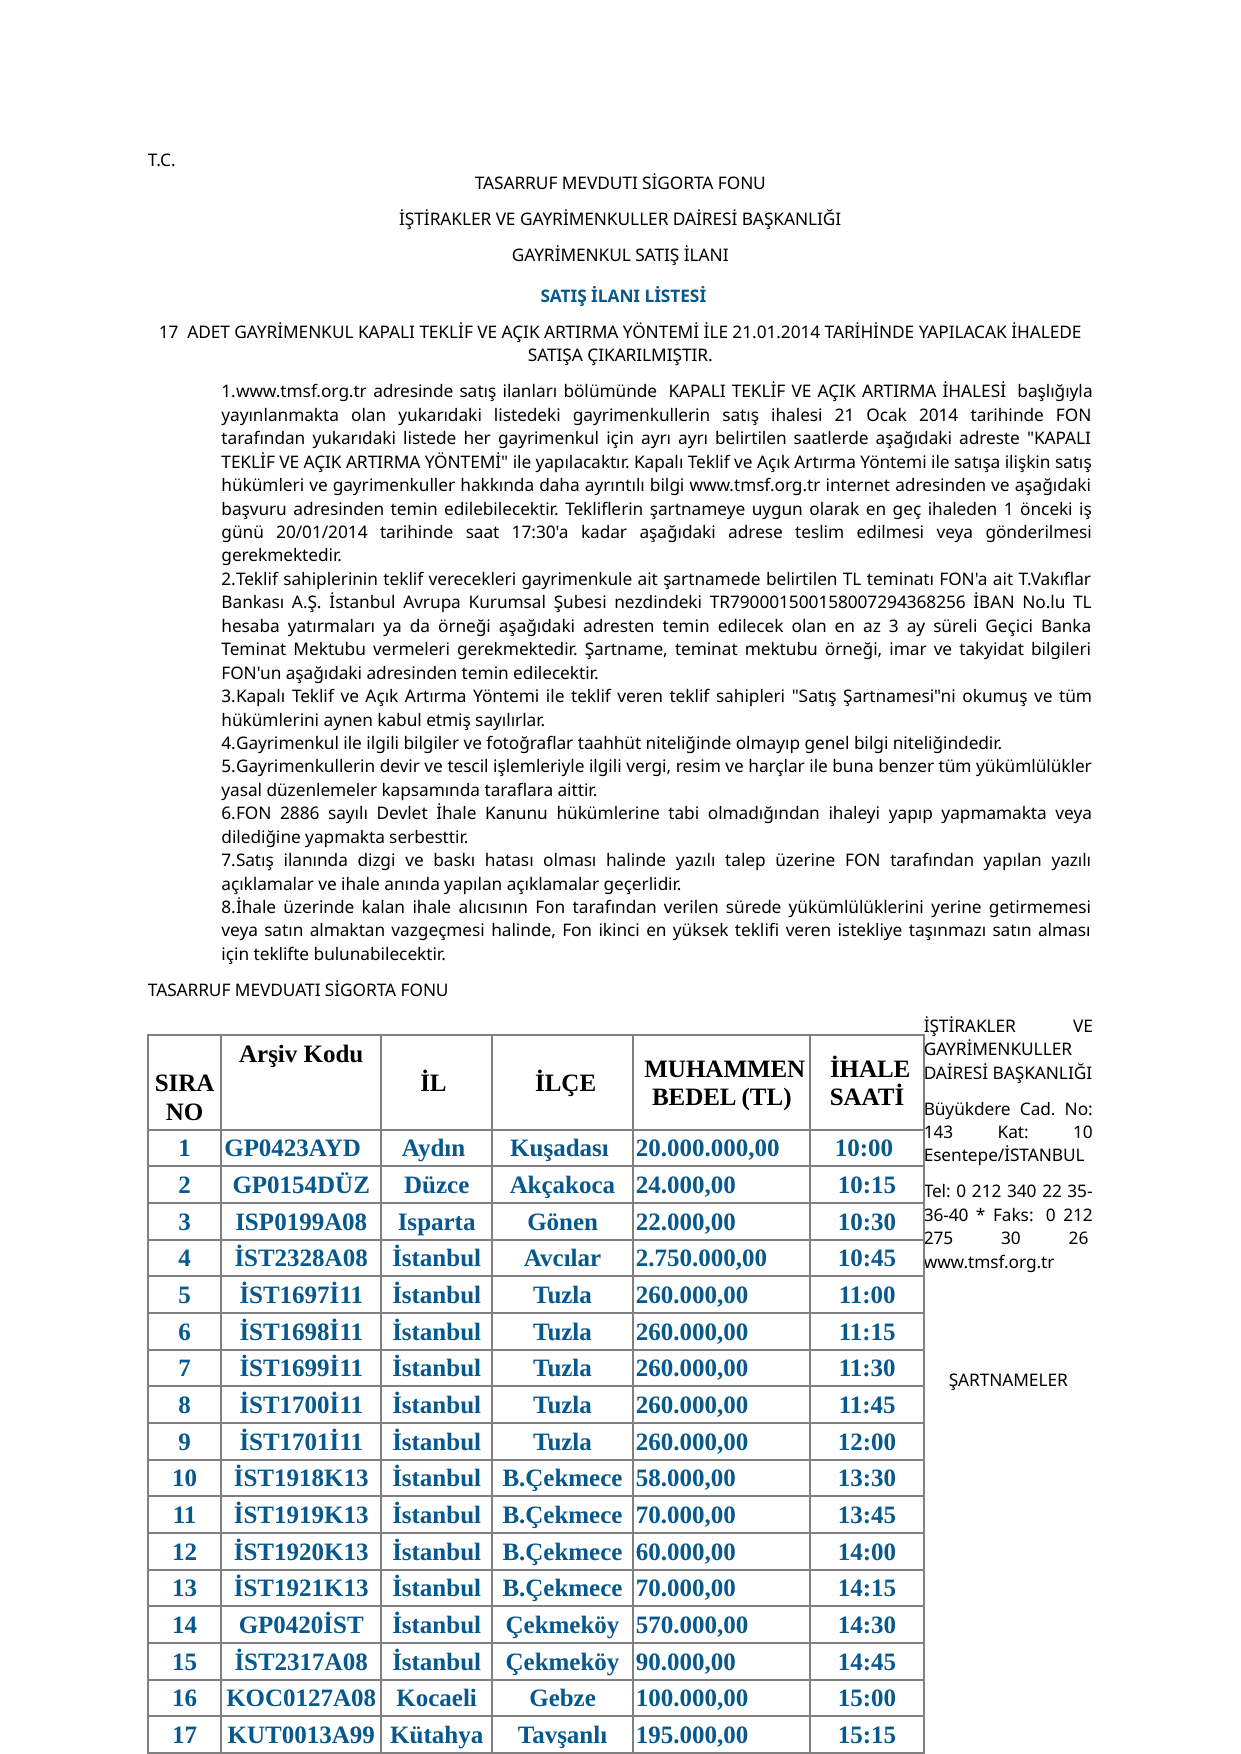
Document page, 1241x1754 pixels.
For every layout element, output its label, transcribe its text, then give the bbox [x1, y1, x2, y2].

table_cell GP0420İST [222, 1607, 380, 1642]
table_cell 11:00 [811, 1277, 923, 1312]
table_cell 2 [149, 1167, 220, 1202]
table_cell 6 [149, 1314, 220, 1348]
table_cell 70.000,00 [634, 1571, 809, 1605]
table_cell Avcılar [493, 1241, 632, 1275]
table_cell İstanbul [382, 1534, 491, 1568]
table_cell İST1700İ11 [222, 1387, 380, 1422]
table_cell 11:15 [811, 1314, 923, 1348]
table_cell 70.000,00 [634, 1497, 809, 1532]
table_cell İST1699İ11 [222, 1351, 380, 1385]
table_cell 15 [149, 1644, 220, 1678]
text Büyükdere Cad. No: 143 Kat: 10 Esentepe/İSTANBUL [925, 1097, 1093, 1167]
table_cell 13 [149, 1571, 220, 1605]
table_cell B.Çekmece [493, 1497, 632, 1532]
table_cell Kocaeli [382, 1681, 491, 1715]
table_cell 260.000,00 [634, 1424, 809, 1458]
table_cell 14:15 [811, 1571, 923, 1605]
table_cell İST1920K13 [222, 1534, 380, 1568]
table_cell İST1697İ11 [222, 1277, 380, 1312]
table_cell İstanbul [382, 1241, 491, 1275]
text GAYRİMENKUL SATIŞ İLANI [148, 243, 1093, 266]
table_cell B.Çekmece [493, 1534, 632, 1568]
table_cell 10:00 [811, 1131, 923, 1165]
table_cell 100.000,00 [634, 1681, 809, 1715]
table_cell Çekmeköy [493, 1607, 632, 1642]
table_cell KUT0013A99 [222, 1717, 380, 1752]
table_cell GP0154DÜZ [222, 1167, 380, 1202]
table_cell Kütahya [382, 1717, 491, 1752]
table_cell 20.000.000,00 [634, 1131, 809, 1165]
table_header MUHAMMEN BEDEL (TL) [634, 1036, 809, 1128]
text TASARRUF MEVDUATI SİGORTA FONU [148, 978, 1093, 1001]
table_cell 12 [149, 1534, 220, 1568]
table_cell 5 [149, 1277, 220, 1312]
table_cell 14:30 [811, 1607, 923, 1642]
table_cell Tuzla [493, 1351, 632, 1385]
list FON 2886 sayılı Devlet İhale Kanunu hükümlerine tabi olmadığından ihaleyi yapıp yapmamakta veya dilediğine yapmakta serbesttir. [148, 801, 1093, 848]
text 17 ADET GAYRİMENKUL KAPALI TEKLİF VE AÇIK ARTIRMA YÖNTEMİ İLE 21.01.2014 TARİHİNDE YAPILACAK İHALEDE SATIŞA ÇIKARILMIŞTIR. [148, 320, 1093, 367]
table_cell 11:30 [811, 1351, 923, 1385]
list İhale üzerinde kalan ihale alıcısının Fon tarafından verilen sürede yükümlülüklerini yerine getirmemesi veya satın almaktan vazgeçmesi halinde, Fon ikinci en yüksek teklifi veren istekliye taşınmazı satın alması için teklifte bulunabilecektir. [148, 895, 1093, 965]
table_cell 15:00 [811, 1681, 923, 1715]
table_cell 14:45 [811, 1644, 923, 1678]
table_header İHALE SAATİ [811, 1036, 923, 1128]
table_cell Akçakoca [493, 1167, 632, 1202]
table_cell İstanbul [382, 1607, 491, 1642]
table_cell Düzce [382, 1167, 491, 1202]
text TASARRUF MEVDUTI SİGORTA FONU [148, 171, 1093, 194]
list Teklif sahiplerinin teklif verecekleri gayrimenkule ait şartnamede belirtilen TL teminatı FON'a ait T.Vakıflar Bankası A.Ş. İstanbul Avrupa Kurumsal Şubesi nezdindeki TR790001500158007294368256 İBAN No.lu TL hesaba yatırmaları ya da örneği aşağıdaki adresten temin edilecek olan en az 3 ay süreli Geçici Banka Teminat Mektubu vermeleri gerekmektedir. Şartname, teminat mektubu örneği, imar ve takyidat bilgileri FON'un aşağıdaki adresinden temin edilecektir. [148, 567, 1093, 684]
table_cell 22.000,00 [634, 1204, 809, 1238]
table_cell İST2317A08 [222, 1644, 380, 1678]
table_cell 10:15 [811, 1167, 923, 1202]
table_cell 195.000,00 [634, 1717, 809, 1752]
table_cell 13:45 [811, 1497, 923, 1532]
table_header İLÇE [493, 1036, 632, 1128]
table_cell Kuşadası [493, 1131, 632, 1165]
table_cell Tavşanlı [493, 1717, 632, 1752]
table_cell 260.000,00 [634, 1351, 809, 1385]
text SATIŞ İLANI LİSTESİ [148, 279, 1093, 308]
table_cell İST1921K13 [222, 1571, 380, 1605]
table_cell 260.000,00 [634, 1277, 809, 1312]
table_cell Aydın [382, 1131, 491, 1165]
table_cell Gebze [493, 1681, 632, 1715]
table_cell 8 [149, 1387, 220, 1422]
table_cell B.Çekmece [493, 1461, 632, 1495]
table_cell Gönen [493, 1204, 632, 1238]
table_cell 570.000,00 [634, 1607, 809, 1642]
table_cell İstanbul [382, 1387, 491, 1422]
table_cell GP0423AYD [222, 1131, 380, 1165]
table_cell İstanbul [382, 1424, 491, 1458]
table_cell 9 [149, 1424, 220, 1458]
table_cell İstanbul [382, 1461, 491, 1495]
table_cell 260.000,00 [634, 1314, 809, 1348]
table_cell 2.750.000,00 [634, 1241, 809, 1275]
list Satış ilanında dizgi ve baskı hatası olması halinde yazılı talep üzerine FON tarafından yapılan yazılı açıklamalar ve ihale anında yapılan açıklamalar geçerlidir. [148, 848, 1093, 895]
text T.C. [148, 148, 1093, 171]
table_cell 10 [149, 1461, 220, 1495]
table_cell KOC0127A08 [222, 1681, 380, 1715]
table_cell 11 [149, 1497, 220, 1532]
table_header Arşiv Kodu [222, 1036, 380, 1128]
table_cell ISP0199A08 [222, 1204, 380, 1238]
table_cell İstanbul [382, 1314, 491, 1348]
table_cell İstanbul [382, 1497, 491, 1532]
table_cell 13:30 [811, 1461, 923, 1495]
text İŞTİRAKLER VE GAYRİMENKULLER DAİRESİ BAŞKANLIĞI [148, 207, 1093, 230]
table_cell İstanbul [382, 1277, 491, 1312]
table_cell 12:00 [811, 1424, 923, 1458]
table_cell Çekmeköy [493, 1644, 632, 1678]
table_cell 24.000,00 [634, 1167, 809, 1202]
table_cell İST1701İ11 [222, 1424, 380, 1458]
table_cell 1 [149, 1131, 220, 1165]
list Gayrimenkullerin devir ve tescil işlemleriyle ilgili vergi, resim ve harçlar ile buna benzer tüm yükümlülükler yasal düzenlemeler kapsamında taraflara aittir. [148, 754, 1093, 801]
table_cell 58.000,00 [634, 1461, 809, 1495]
table_cell B.Çekmece [493, 1571, 632, 1605]
table_cell 14 [149, 1607, 220, 1642]
table_cell Tuzla [493, 1277, 632, 1312]
table_cell 16 [149, 1681, 220, 1715]
text ŞARTNAMELER [925, 1368, 1093, 1392]
table_cell 60.000,00 [634, 1534, 809, 1568]
table_cell İstanbul [382, 1571, 491, 1605]
table_cell 4 [149, 1241, 220, 1275]
table_cell Tuzla [493, 1424, 632, 1458]
list www.tmsf.org.tr adresinde satış ilanları bölümünde KAPALI TEKLİF VE AÇIK ARTIRMA İHALESİ başlığıyla yayınlanmakta olan yukarıdaki listedeki gayrimenkullerin satış ihalesi 21 Ocak 2014 tarihinde FON tarafından yukarıdaki listede her gayrimenkul için ayrı ayrı belirtilen saatlerde aşağıdaki adreste "KAPALI TEKLİF VE AÇIK ARTIRMA YÖNTEMİ" ile yapılacaktır. Kapalı Teklif ve Açık Artırma Yöntemi ile satışa ilişkin satış hükümleri ve gayrimenkuller hakkında daha ayrıntılı bilgi www.tmsf.org.tr internet adresinden ve aşağıdaki başvuru adresinden temin edilebilecektir. Tekliflerin şartnameye uygun olarak en geç ihaleden 1 önceki iş günü 20/01/2014 tarihinde saat 17:30'a kadar aşağıdaki adrese teslim edilmesi veya gönderilmesi gerekmektedir. [148, 379, 1093, 567]
table_cell 17 [149, 1717, 220, 1752]
table_cell 3 [149, 1204, 220, 1238]
table_cell 90.000,00 [634, 1644, 809, 1678]
table_cell 10:30 [811, 1204, 923, 1238]
table_cell 15:15 [811, 1717, 923, 1752]
table_cell İST1698İ11 [222, 1314, 380, 1348]
table_cell 11:45 [811, 1387, 923, 1422]
table_header İL [382, 1036, 491, 1128]
table_cell İST1918K13 [222, 1461, 380, 1495]
table_cell Tuzla [493, 1387, 632, 1422]
text İŞTİRAKLER VE GAYRİMENKULLER DAİRESİ BAŞKANLIĞI [148, 1014, 1093, 1084]
table_cell İstanbul [382, 1644, 491, 1678]
list Gayrimenkul ile ilgili bilgiler ve fotoğraflar taahhüt niteliğinde olmayıp genel bilgi niteliğindedir. [148, 731, 1093, 754]
table_cell 14:00 [811, 1534, 923, 1568]
table_cell 10:45 [811, 1241, 923, 1275]
table_cell İST1919K13 [222, 1497, 380, 1532]
table_header SIRA NO [149, 1036, 220, 1128]
table_cell 260.000,00 [634, 1387, 809, 1422]
table_cell İST2328A08 [222, 1241, 380, 1275]
table_cell 7 [149, 1351, 220, 1385]
text Tel: 0 212 340 22 35-36-40 * Faks: 0 212 275 30 26 www.tmsf.org.tr [925, 1179, 1093, 1273]
list Kapalı Teklif ve Açık Artırma Yöntemi ile teklif veren teklif sahipleri "Satış Şartnamesi"ni okumuş ve tüm hükümlerini aynen kabul etmiş sayılırlar. [148, 684, 1093, 731]
table_cell Isparta [382, 1204, 491, 1238]
table_cell Tuzla [493, 1314, 632, 1348]
table_cell İstanbul [382, 1351, 491, 1385]
